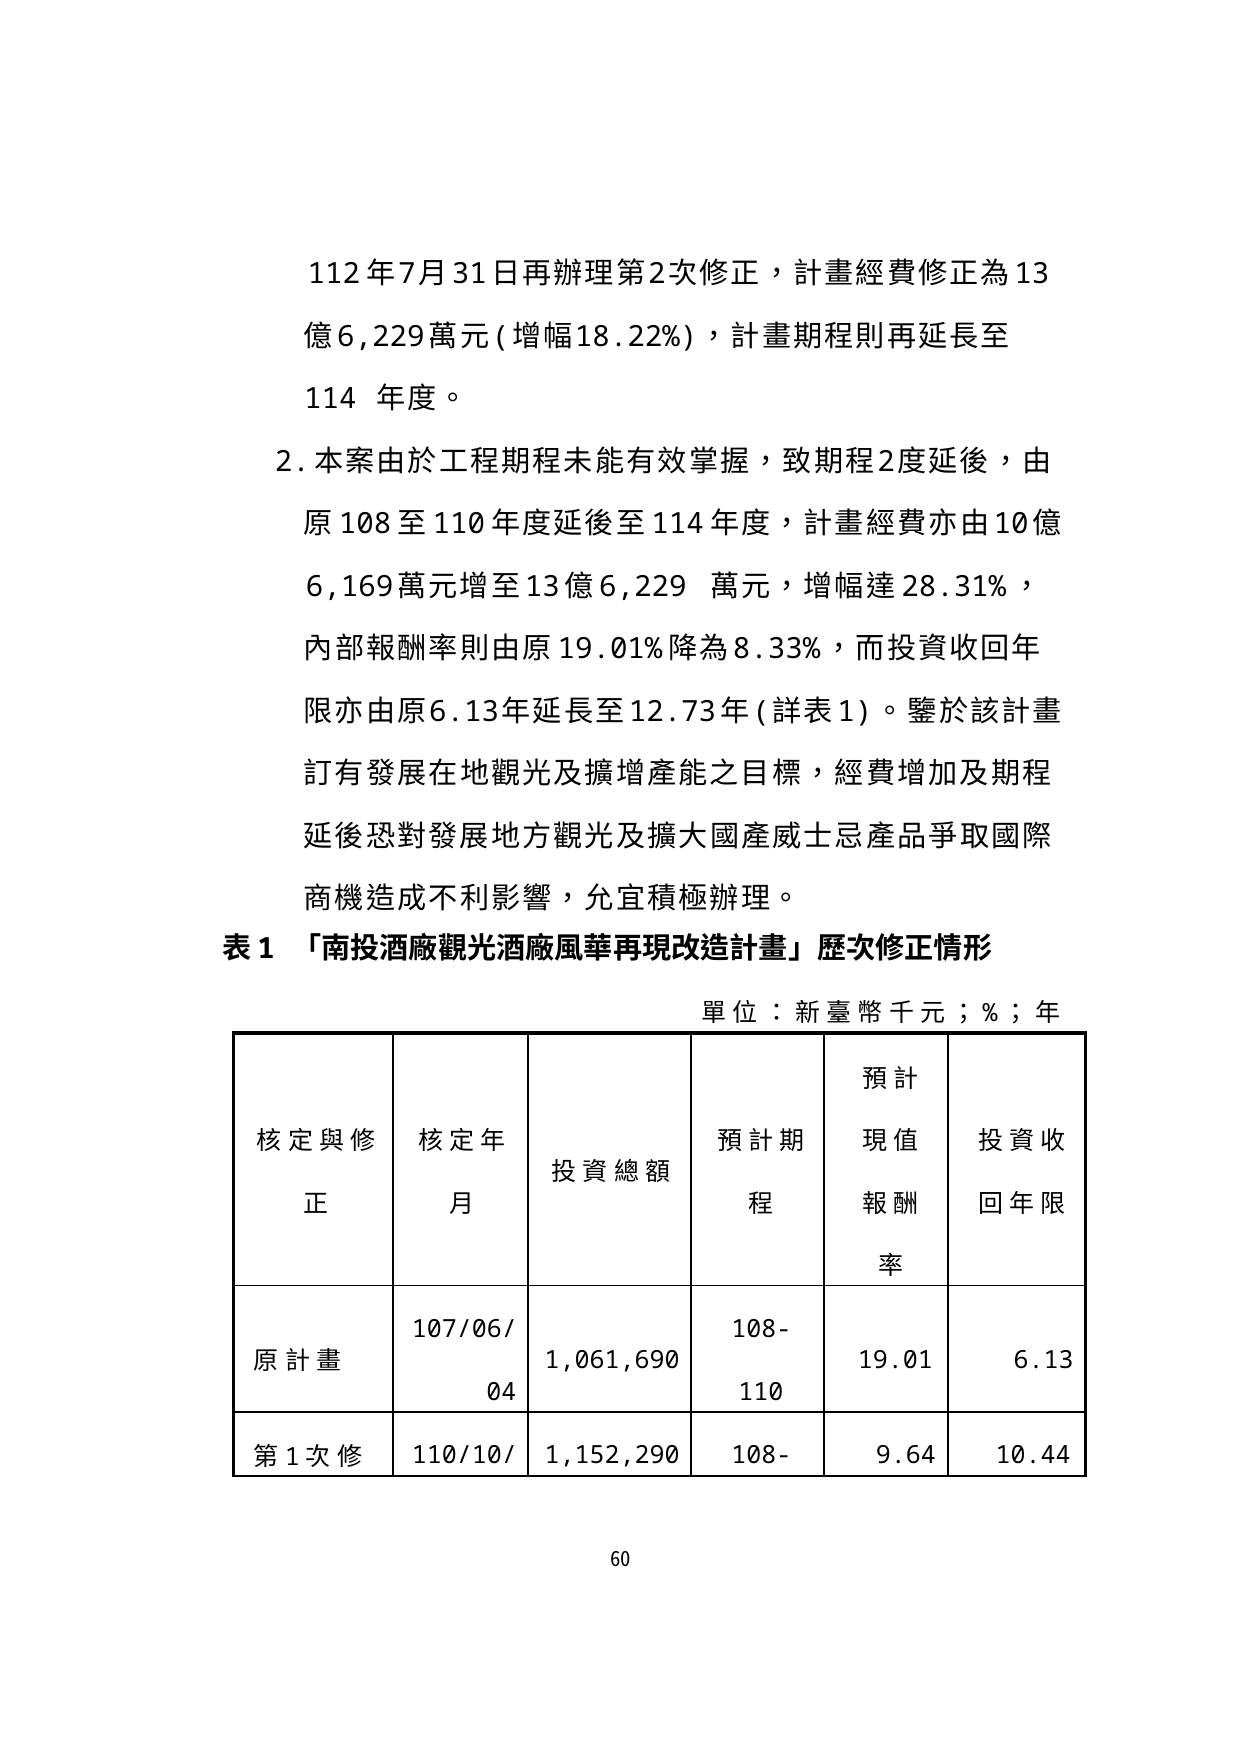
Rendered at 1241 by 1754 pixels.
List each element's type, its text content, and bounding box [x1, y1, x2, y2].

table_cell 原計畫 [235, 1286, 392, 1411]
text 表1 「南投酒廠觀光酒廠風華再現改造計畫」歷次修正情形 [222, 917, 1063, 969]
table_cell 6.13 [949, 1286, 1084, 1411]
table_header 投資總額 [529, 1035, 690, 1284]
table_header 預計期程 [692, 1035, 823, 1284]
text 1.「南投酒廠觀光酒廠風華再現改造計畫」前經財政部107 年6 月4 日同意辦理，計畫期程自108至110年度，計畫金額為10億6,190萬元，而其所辦之工程項目中，108 年10 月間雖完成「包裝工場及物料成品倉庫新建工程案」之發包，惟「南投酒廠風華再現專案計畫-建築新建工程」及「南投酒廠風華再現專案計畫-機電新建工程」等案，均多次流標；嗣因COVID-19疫情、營造產業缺工及建材上漲等因素，爰於110年10月13日辦理第1次修正，計畫期程由110年度延後至113年度，計畫經費則增為11億5,229萬元(增幅8.53%)；上述計畫變更後，復因營建費用及建材原物料成本持續上漲，且工程中尚有規劃設計階段不可預期之隱蔽工項、配合分期分區施工項目或實際生產所需之設備，遂於112年7月31日再辦理第2次修正，計畫經費修正為13億6,229萬元(增幅18.22%)，計畫期程則再延長至114 年度。 [266, 229, 1063, 417]
table_cell 1,061,690 [529, 1286, 690, 1411]
table_cell 19.01 [825, 1286, 947, 1411]
table_cell 10.44 [949, 1413, 1084, 1475]
table_header 預計現值報酬率 [825, 1035, 947, 1284]
table_cell 110/10/ [394, 1413, 527, 1475]
table_header 核定年月 [394, 1035, 527, 1284]
table_cell 108-110 [692, 1286, 823, 1411]
table_cell 第1次修 [235, 1413, 392, 1475]
text 2.本案由於工程期程未能有效掌握，致期程2度延後，由原108至110年度延後至114年度，計畫經費亦由10億6,169萬元增至13億6,229 萬元，增幅達28.31%，內部報酬率則由原19.01%降為8.33%，而投資收回年限亦由原6.13年延長至12.73年(詳表1)。鑒於該計畫訂有發展在地觀光及擴增產能之目標，經費增加及期程延後恐對發展地方觀光及擴大國產威士忌產品爭取國際商機造成不利影響，允宜積極辦理。 [266, 417, 1063, 917]
table_cell 107/06/04 [394, 1286, 527, 1411]
table_cell 108- [692, 1413, 823, 1475]
table_header 核定與修正 [235, 1035, 392, 1284]
table_cell 1,152,290 [529, 1413, 690, 1475]
table_cell 9.64 [825, 1413, 947, 1475]
text 單位：新臺幣千元；%；年 [294, 969, 1063, 1031]
table_header 投資收回年限 [949, 1035, 1084, 1284]
